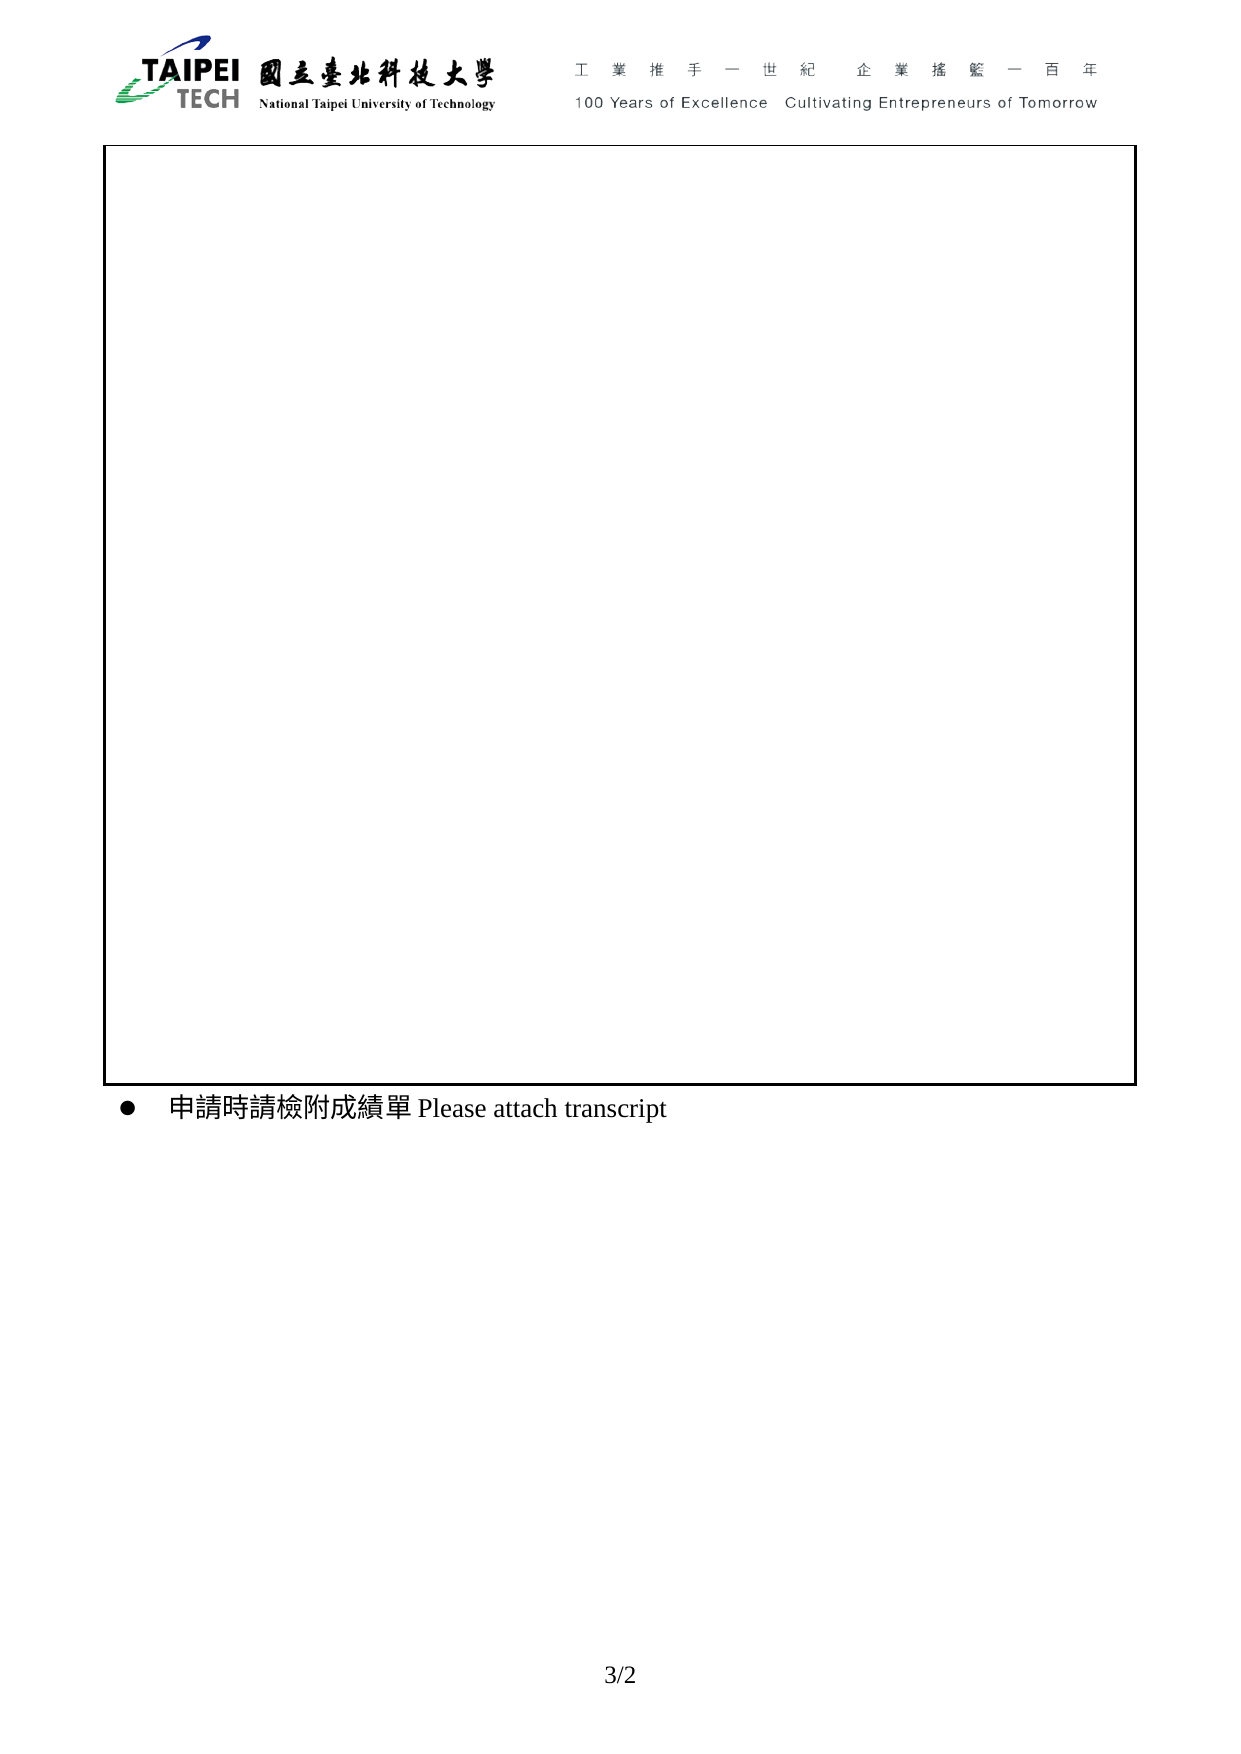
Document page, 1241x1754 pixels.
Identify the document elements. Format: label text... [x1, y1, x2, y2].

list 申請時請檢附成績單Please attach transcript [118, 1086, 1122, 1126]
table_cell [106, 146, 1134, 1083]
